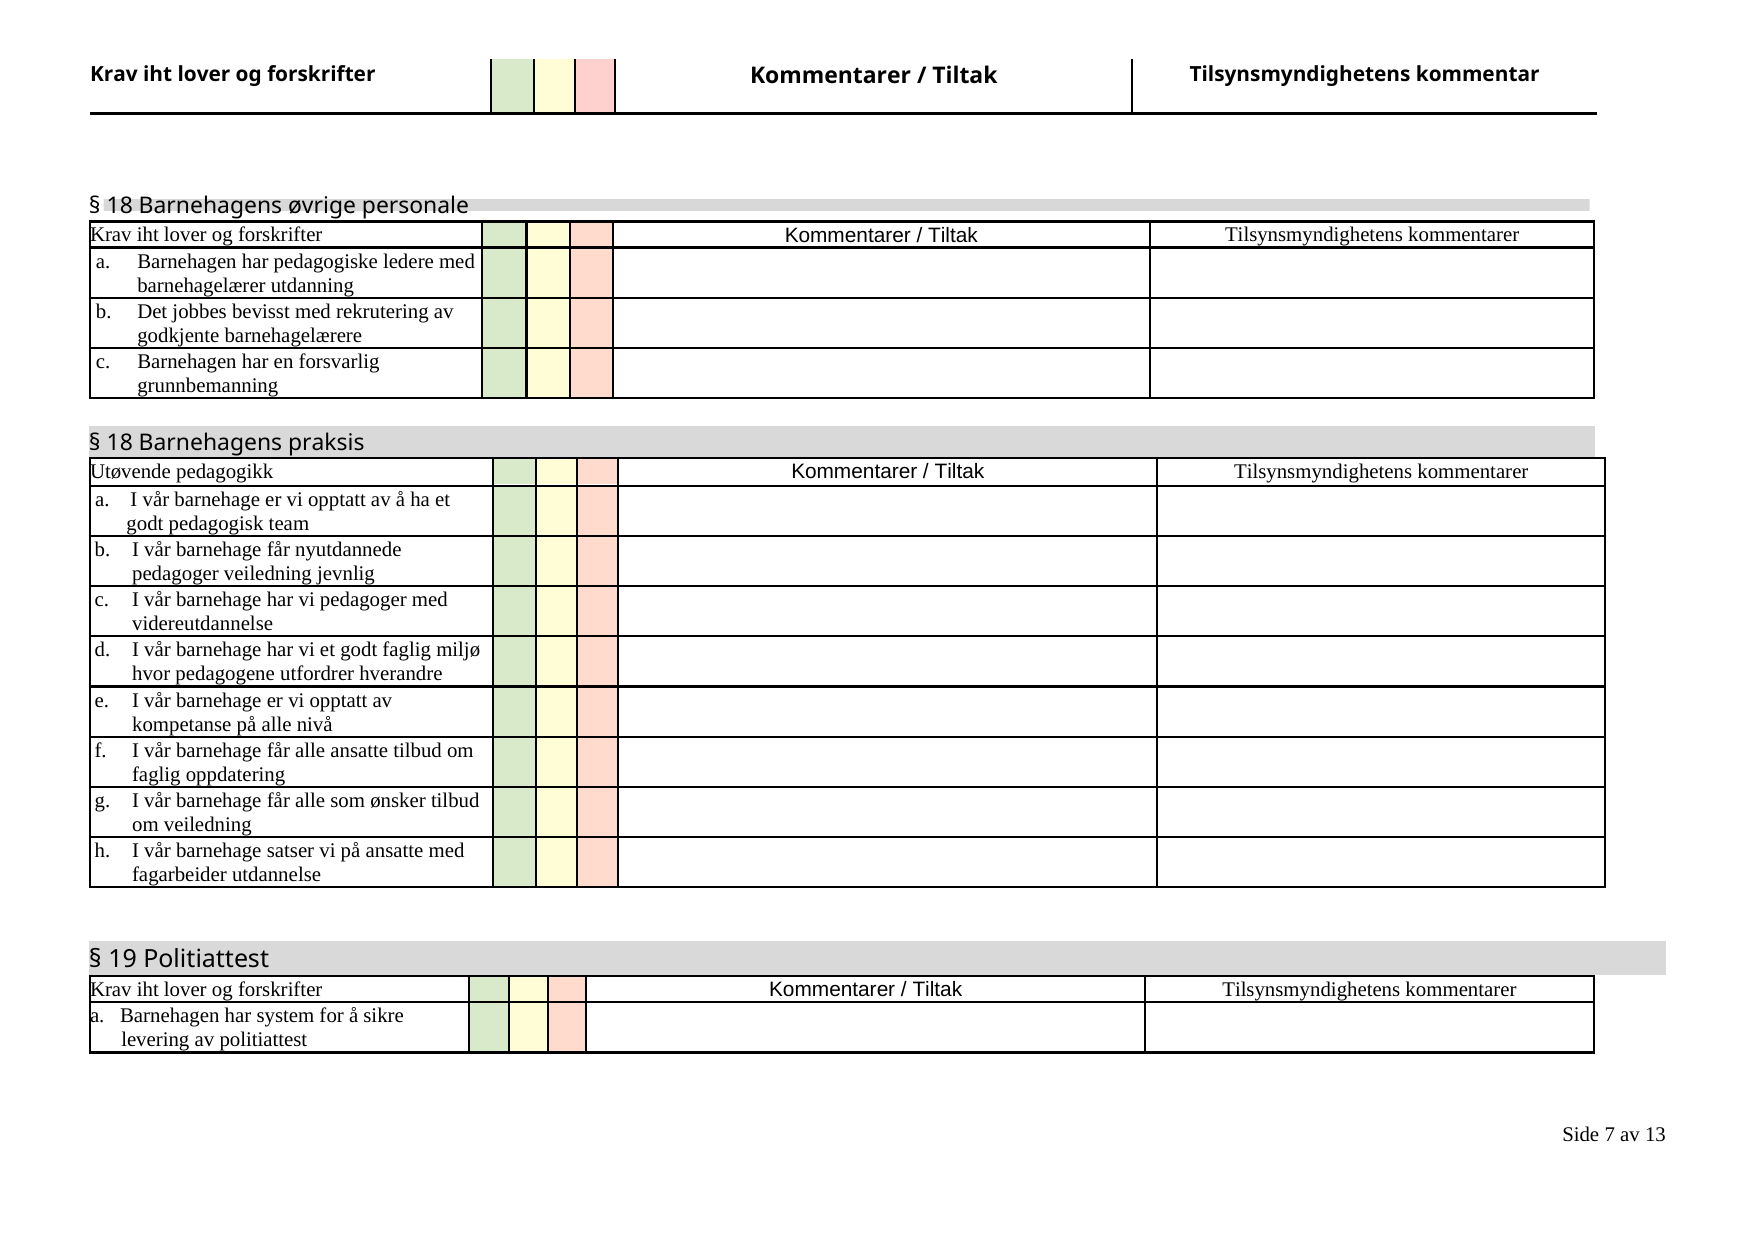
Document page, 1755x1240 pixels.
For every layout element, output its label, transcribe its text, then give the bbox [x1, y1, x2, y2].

table_cell I vår barnehage får alle ansatte tilbud om faglig oppdatering [91, 738, 492, 786]
table_cell [494, 637, 535, 685]
table_header [483, 223, 525, 246]
table_cell [528, 299, 569, 347]
table_cell [571, 349, 612, 397]
table_header Tilsynsmyndighetens kommentarer [1146, 977, 1593, 1001]
table_header [510, 977, 547, 1001]
table_cell [494, 788, 535, 836]
table_cell [578, 587, 617, 635]
table_cell [1151, 299, 1593, 347]
table_cell [494, 838, 535, 886]
table_header [528, 223, 569, 246]
table_cell [537, 688, 576, 736]
table_cell [1158, 487, 1604, 535]
table_cell [528, 249, 569, 297]
table_cell [619, 537, 1156, 585]
table_cell [537, 487, 576, 535]
table_cell [494, 487, 535, 535]
table_cell Barnehagen har pedagogiske ledere med barnehagelærer utdanning [91, 249, 481, 297]
table_header Kommentarer / Tiltak [614, 223, 1149, 246]
table_cell [578, 688, 617, 736]
text § 19 Politiattest [89, 941, 1666, 975]
table_cell [494, 587, 535, 635]
table_header [549, 977, 585, 1001]
table_cell [578, 838, 617, 886]
table_cell [619, 688, 1156, 736]
table_cell [537, 738, 576, 786]
table_cell [470, 1003, 508, 1051]
text § 18 Barnehagens øvrige personale [89, 189, 1666, 220]
table_header [571, 223, 612, 246]
text § 18 Barnehagens praksis [89, 426, 1595, 457]
table_cell [571, 299, 612, 347]
table_cell [510, 1003, 547, 1051]
table_cell [578, 788, 617, 836]
table_cell [1158, 688, 1604, 736]
table_cell [537, 838, 576, 886]
table_cell I vår barnehage har vi pedagoger med videreutdannelse [91, 587, 492, 635]
table_cell I vår barnehage satser vi på ansatte med fagarbeider utdannelse [91, 838, 492, 886]
table_header [470, 977, 508, 1001]
table_cell a. I vår barnehage er vi opptatt av å ha et godt pedagogisk team [91, 487, 492, 535]
table_cell [1158, 637, 1604, 685]
table_header [494, 459, 535, 484]
table_cell [578, 487, 617, 535]
table_cell [619, 587, 1156, 635]
table_cell [619, 487, 1156, 535]
table_cell a. Barnehagen har system for å sikre levering av politiattest [91, 1003, 468, 1051]
table_header [578, 459, 617, 484]
table_cell [578, 537, 617, 585]
table_cell I vår barnehage er vi opptatt av kompetanse på alle nivå [91, 688, 492, 736]
table_cell [571, 249, 612, 297]
table_header Krav iht lover og forskrifter [91, 223, 481, 246]
table_cell I vår barnehage får alle som ønsker tilbud om veiledning [91, 788, 492, 836]
table_header [537, 459, 576, 484]
table_header Tilsynsmyndighetens kommentarer [1158, 459, 1604, 484]
table_cell [528, 349, 569, 397]
table_cell [578, 738, 617, 786]
table_cell [619, 788, 1156, 836]
table_cell [614, 249, 1149, 297]
table_cell [537, 537, 576, 585]
table_cell [1158, 788, 1604, 836]
table_cell [614, 299, 1149, 347]
table_cell [614, 349, 1149, 397]
table_cell [537, 788, 576, 836]
table_cell [578, 637, 617, 685]
table_cell [494, 537, 535, 585]
table_cell Det jobbes bevisst med rekrutering av godkjente barnehagelærere [91, 299, 481, 347]
table_header Utøvende pedagogikk [91, 459, 492, 484]
table_cell [1151, 249, 1593, 297]
table_cell [1158, 738, 1604, 786]
table_cell [1158, 587, 1604, 635]
table_cell [549, 1003, 585, 1051]
table_header Tilsynsmyndighetens kommentarer [1151, 223, 1593, 246]
table_cell [619, 838, 1156, 886]
table_cell I vår barnehage har vi et godt faglig miljø hvor pedagogene utfordrer hverandre [91, 637, 492, 685]
table_cell [619, 738, 1156, 786]
table_cell [537, 637, 576, 685]
table_cell [494, 688, 535, 736]
table_cell [483, 249, 525, 297]
table_cell [1146, 1003, 1593, 1051]
table_cell [1151, 349, 1593, 397]
table_header Kommentarer / Tiltak [619, 459, 1156, 484]
table_cell [537, 587, 576, 635]
table_cell I vår barnehage får nyutdannede pedagoger veiledning jevnlig [91, 537, 492, 585]
table_cell [619, 637, 1156, 685]
table_cell [1158, 537, 1604, 585]
table_cell [483, 299, 525, 347]
table_cell [1158, 838, 1604, 886]
table_cell [587, 1003, 1144, 1051]
table_cell [483, 349, 525, 397]
table_cell Barnehagen har en forsvarlig grunnbemanning [91, 349, 481, 397]
table_cell [494, 738, 535, 786]
